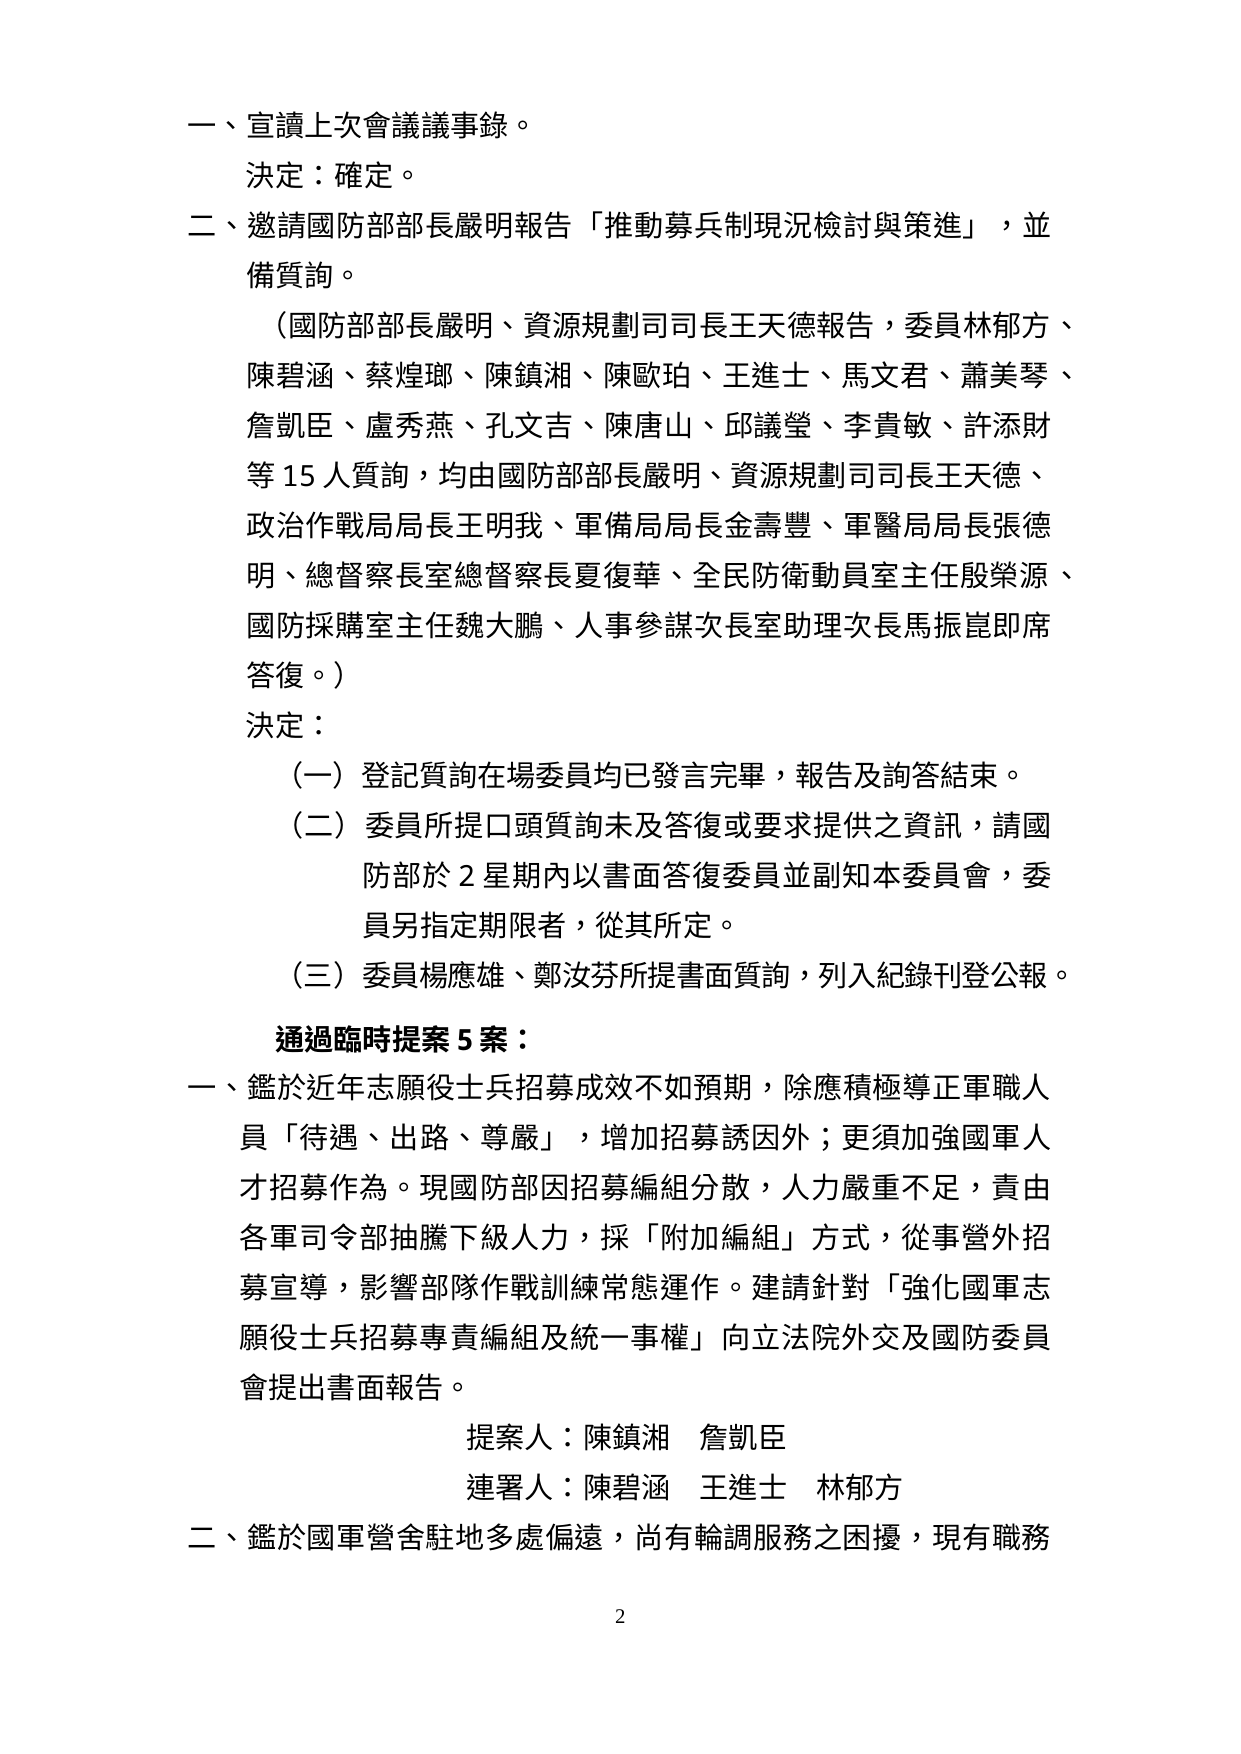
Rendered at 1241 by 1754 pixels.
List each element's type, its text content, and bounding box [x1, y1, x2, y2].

text 一、宣讀上次會議議事錄。 [187, 96, 1053, 146]
text （國防部部長嚴明、資源規劃司司長王天德報告，委員林郁方、陳碧涵、蔡煌瑯、陳鎮湘、陳歐珀、王進士、馬文君、蕭美琴、詹凱臣、盧秀燕、孔文吉、陳唐山、邱議瑩、李貴敏、許添財等15人質詢，均由國防部部長嚴明、資源規劃司司長王天德、政治作戰局局長王明我、軍備局局長金壽豐、軍醫局局長張德明、總督察長室總督察長夏復華、全民防衛動員室主任殷榮源、國防採購室主任魏大鵬、人事參謀次長室助理次長馬振崑即席答復。） [187, 296, 1053, 696]
text （一）登記質詢在場委員均已發言完畢，報告及詢答結束。 [246, 746, 1053, 796]
text 二、鑑於國軍營舍駐地多處偏遠，尚有輪調服務之困擾，現有職務 [187, 1509, 1053, 1559]
text （二）委員所提口頭質詢未及答復或要求提供之資訊，請國防部於2星期內以書面答復委員並副知本委員會，委員另指定期限者，從其所定。 [274, 796, 1053, 946]
text 通過臨時提案5案： [187, 996, 1053, 1059]
text 二、邀請國防部部長嚴明報告「推動募兵制現況檢討與策進」，並備質詢。 [187, 196, 1053, 296]
text 一、鑑於近年志願役士兵招募成效不如預期，除應積極導正軍職人員「待遇、出路、尊嚴」，增加招募誘因外；更須加強國軍人才招募作為。現國防部因招募編組分散，人力嚴重不足，責由各軍司令部抽騰下級人力，採「附加編組」方式，從事營外招募宣導，影響部隊作戰訓練常態運作。建請針對「強化國軍志願役士兵招募專責編組及統一事權」向立法院外交及國防委員會提出書面報告。 [187, 1059, 1053, 1409]
text （三）委員楊應雄、鄭汝芬所提書面質詢，列入紀錄刊登公報。 [274, 946, 1053, 996]
text 提案人：陳鎮湘 詹凱臣 [349, 1409, 1053, 1459]
text 決定：確定。 [246, 146, 1053, 196]
text 決定： [246, 696, 1053, 746]
text 連署人：陳碧涵 王進士 林郁方 [349, 1459, 1053, 1509]
